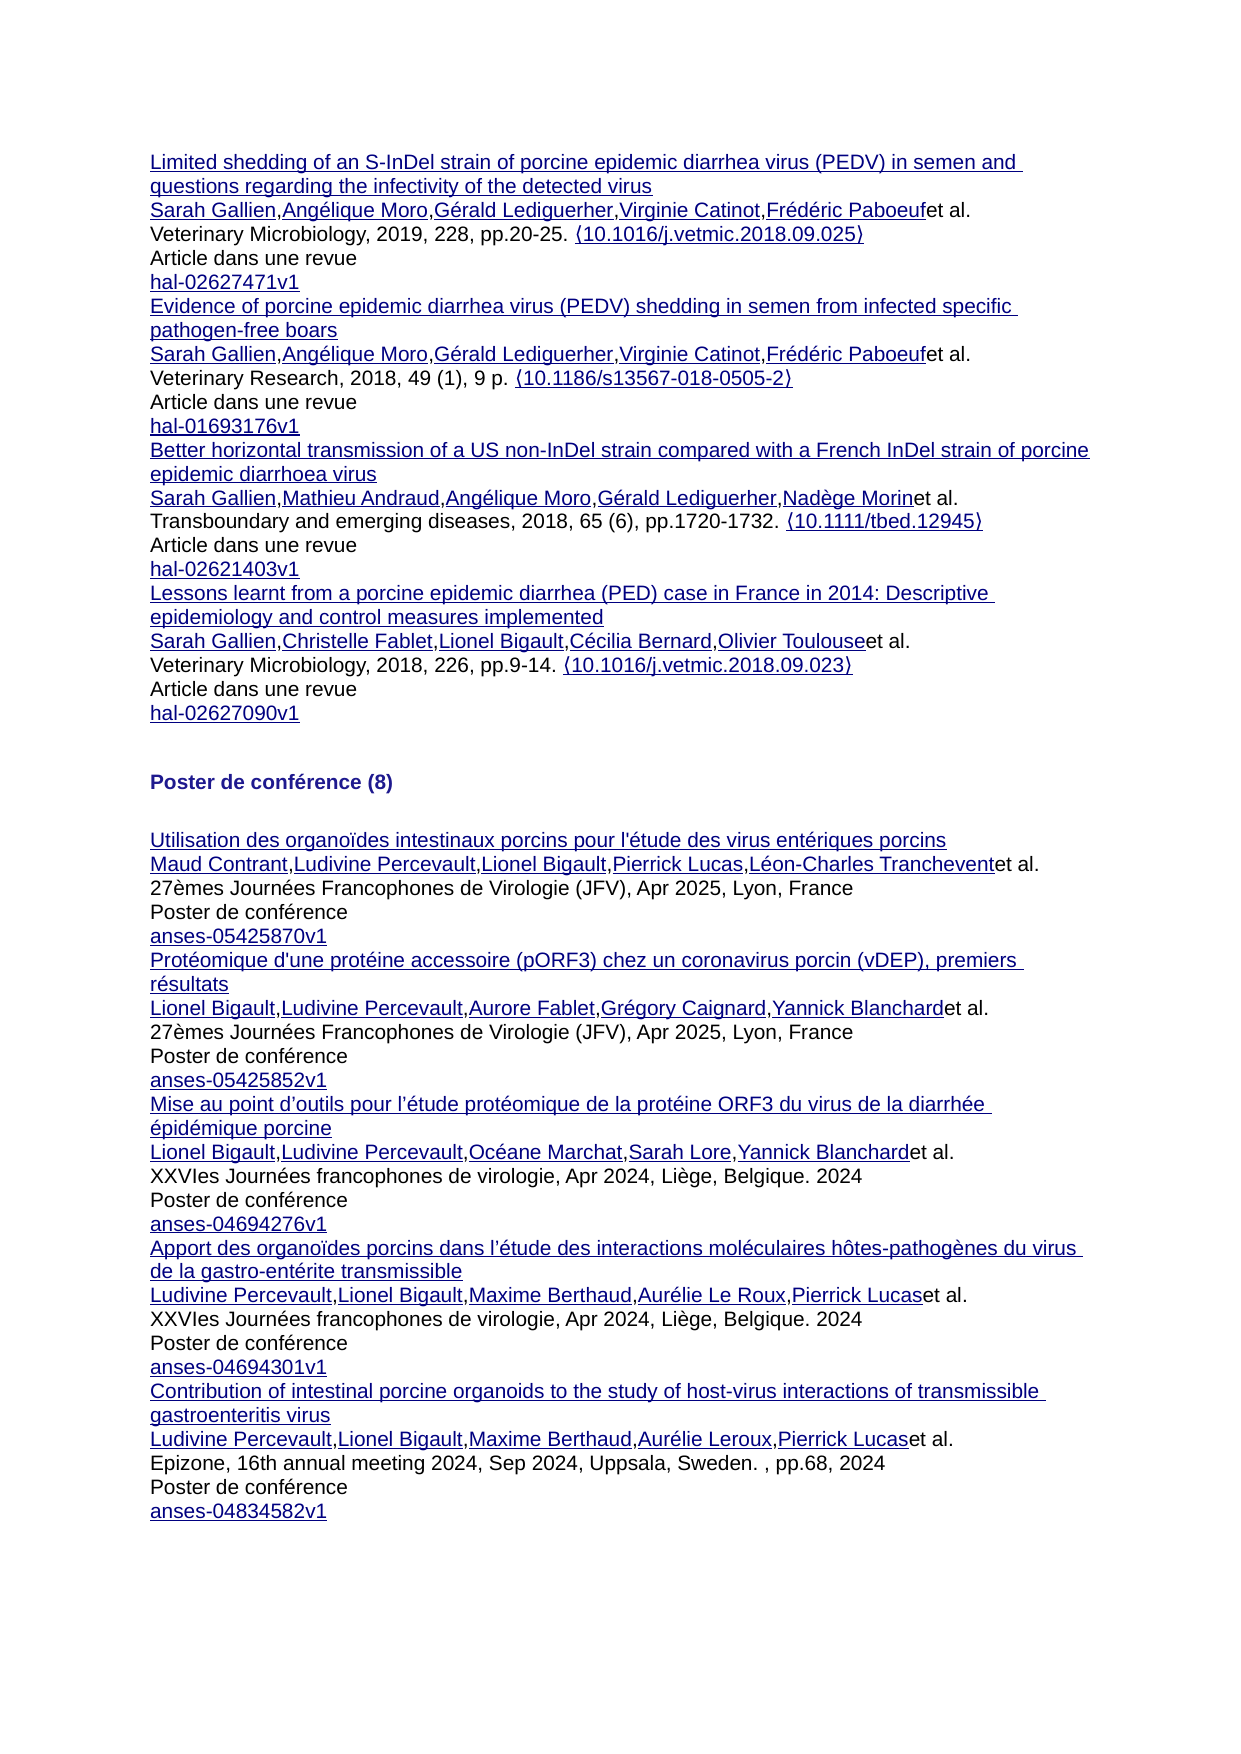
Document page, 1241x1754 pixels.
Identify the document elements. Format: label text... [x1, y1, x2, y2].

subtitle Poster de conférence (8) [150, 770, 1090, 794]
table_cell Better horizontal transmission of a US non-InDel strain compared with a French InDel strain of porcine [150, 438, 1090, 458]
table_header Utilisation des organoïdes intestinaux porcins pour l'étude des virus entériques porcins Maud Contrant,Ludivine Percevault,Lionel Bigault,Pierrick Lucas,Léon-Charles Trancheventet al. 27èmes Journées Francophones de Virologie (JFV), Apr 2025, Lyon, France Poster de conférence anses-05425870v1 [150, 828, 1090, 948]
table_cell epidemic diarrhoea virus Sarah Gallien,Mathieu Andraud,Angélique Moro,Gérald Lediguerher,Nadège Morinet al. Transboundary and emerging diseases, 2018, 65 (6), pp.1720-1732. ⟨10.1111/tbed.12945⟩ Article dans une revue hal-02621403v1 [150, 459, 1090, 581]
table_cell Lessons learnt from a porcine epidemic diarrhea (PED) case in France in 2014: Descriptive epidemiology and control measures implemented Sarah Gallien,Christelle Fablet,Lionel Bigault,Cécilia Bernard,Olivier Toulouseet al. Veterinary Microbiology, 2018, 226, pp.9-14. ⟨10.1016/j.vetmic.2018.09.023⟩ Article dans une revue hal-02627090v1 [150, 581, 1090, 725]
table_cell Mise au point d’outils pour l’étude protéomique de la protéine ORF3 du virus de la diarrhée épidémique porcine Lionel Bigault,Ludivine Percevault,Océane Marchat,Sarah Lore,Yannick Blanchardet al. XXVIes Journées francophones de virologie, Apr 2024, Liège, Belgique. 2024 Poster de conférence anses-04694276v1 [150, 1092, 1090, 1235]
table_cell Limited shedding of an S-InDel strain of porcine epidemic diarrhea virus (PEDV) in semen and questions regarding the infectivity of the detected virus Sarah Gallien,Angélique Moro,Gérald Lediguerher,Virginie Catinot,Frédéric Paboeufet al. Veterinary Microbiology, 2019, 228, pp.20-25. ⟨10.1016/j.vetmic.2018.09.025⟩ Article dans une revue hal-02627471v1 [150, 150, 1090, 294]
table_cell Contribution of intestinal porcine organoids to the study of host-virus interactions of transmissible gastroenteritis virus Ludivine Percevault,Lionel Bigault,Maxime Berthaud,Aurélie Leroux,Pierrick Lucaset al. Epizone, 16th annual meeting 2024, Sep 2024, Uppsala, Sweden. , pp.68, 2024 Poster de conférence anses-04834582v1 [150, 1379, 1090, 1523]
table_cell Protéomique d'une protéine accessoire (pORF3) chez un coronavirus porcin (vDEP), premiers résultats Lionel Bigault,Ludivine Percevault,Aurore Fablet,Grégory Caignard,Yannick Blanchardet al. 27èmes Journées Francophones de Virologie (JFV), Apr 2025, Lyon, France Poster de conférence anses-05425852v1 [150, 948, 1090, 1092]
table_cell Evidence of porcine epidemic diarrhea virus (PEDV) shedding in semen from infected specific pathogen-free boars Sarah Gallien,Angélique Moro,Gérald Lediguerher,Virginie Catinot,Frédéric Paboeufet al. Veterinary Research, 2018, 49 (1), 9 p. ⟨10.1186/s13567-018-0505-2⟩ Article dans une revue hal-01693176v1 [150, 294, 1090, 437]
table_cell Apport des organoïdes porcins dans l’étude des interactions moléculaires hôtes-pathogènes du virus de la gastro-entérite transmissible Ludivine Percevault,Lionel Bigault,Maxime Berthaud,Aurélie Le Roux,Pierrick Lucaset al. XXVIes Journées francophones de virologie, Apr 2024, Liège, Belgique. 2024 Poster de conférence anses-04694301v1 [150, 1235, 1090, 1379]
